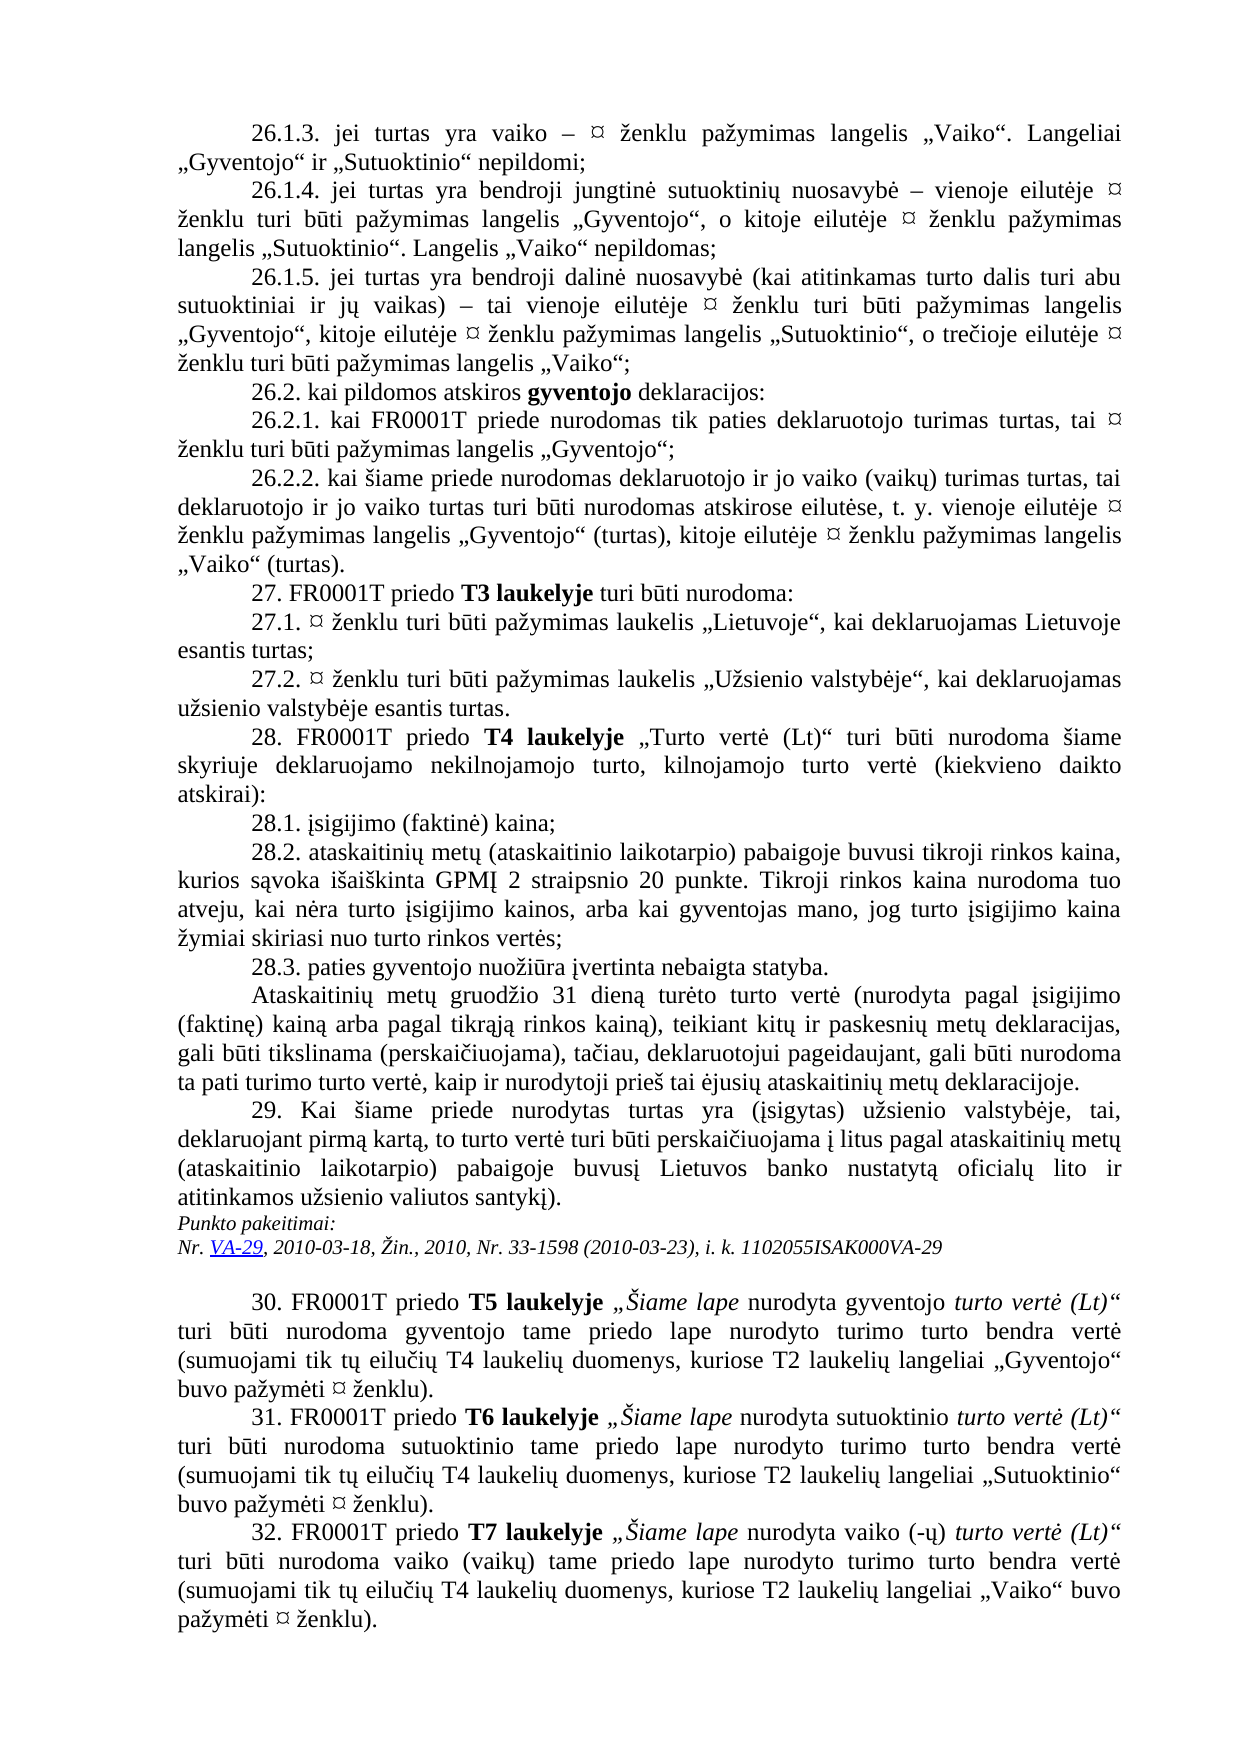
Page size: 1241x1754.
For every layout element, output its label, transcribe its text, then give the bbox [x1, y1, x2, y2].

text 26.2. kai pildomos atskiros gyventojo deklaracijos: [177, 377, 1122, 406]
text 28.3. paties gyventojo nuožiūra įvertinta nebaigta statyba. [177, 952, 1122, 981]
text 31. FR0001T priedo T6 laukelyje „Šiame lape nurodyta sutuoktinio turto vertė (Lt)“ turi būti nurodoma sutuoktinio tame priedo lape nurodyto turimo turto bendra vertė (sumuojami tik tų eilučių T4 laukelių duomenys, kuriose T2 laukelių langeliai „Sutuoktinio“ buvo pažymėti x ženklu). [177, 1402, 1122, 1517]
text Punkto pakeitimai: [177, 1211, 1122, 1235]
text 26.1.3. jei turtas yra vaiko – x ženklu pažymimas langelis „Vaiko“. Langeliai „Gyventojo“ ir „Sutuoktinio“ nepildomi; [177, 118, 1122, 176]
text Nr. VA-29, 2010-03-18, Žin., 2010, Nr. 33-1598 (2010-03-23), i. k. 1102055ISAK000VA-29 [177, 1235, 1122, 1259]
text 26.1.5. jei turtas yra bendroji dalinė nuosavybė (kai atitinkamas turto dalis turi abu sutuoktiniai ir jų vaikas) – tai vienoje eilutėje x ženklu turi būti pažymimas langelis „Gyventojo“, kitoje eilutėje x ženklu pažymimas langelis „Sutuoktinio“, o trečioje eilutėje x ženklu turi būti pažymimas langelis „Vaiko“; [177, 262, 1122, 377]
text 26.2.2. kai šiame priede nurodomas deklaruotojo ir jo vaiko (vaikų) turimas turtas, tai deklaruotojo ir jo vaiko turtas turi būti nurodomas atskirose eilutėse, t. y. vienoje eilutėje x ženklu pažymimas langelis „Gyventojo“ (turtas), kitoje eilutėje x ženklu pažymimas langelis „Vaiko“ (turtas). [177, 463, 1122, 578]
text 27.2. x ženklu turi būti pažymimas laukelis „Užsienio valstybėje“, kai deklaruojamas užsienio valstybėje esantis turtas. [177, 664, 1122, 722]
text 30. FR0001T priedo T5 laukelyje „Šiame lape nurodyta gyventojo turto vertė (Lt)“ turi būti nurodoma gyventojo tame priedo lape nurodyto turimo turto bendra vertė (sumuojami tik tų eilučių T4 laukelių duomenys, kuriose T2 laukelių langeliai „Gyventojo“ buvo pažymėti x ženklu). [177, 1287, 1122, 1402]
text 26.2.1. kai FR0001T priede nurodomas tik paties deklaruotojo turimas turtas, tai x ženklu turi būti pažymimas langelis „Gyventojo“; [177, 406, 1122, 463]
text 28. FR0001T priedo T4 laukelyje „Turto vertė (Lt)“ turi būti nurodoma šiame skyriuje deklaruojamo nekilnojamojo turto, kilnojamojo turto vertė (kiekvieno daikto atskirai): [177, 722, 1122, 808]
text 26.1.4. jei turtas yra bendroji jungtinė sutuoktinių nuosavybė – vienoje eilutėje x ženklu turi būti pažymimas langelis „Gyventojo“, o kitoje eilutėje x ženklu pažymimas langelis „Sutuoktinio“. Langelis „Vaiko“ nepildomas; [177, 176, 1122, 262]
text 27.1. x ženklu turi būti pažymimas laukelis „Lietuvoje“, kai deklaruojamas Lietuvoje esantis turtas; [177, 607, 1122, 664]
text 32. FR0001T priedo T7 laukelyje „Šiame lape nurodyta vaiko (-ų) turto vertė (Lt)“ turi būti nurodoma vaiko (vaikų) tame priedo lape nurodyto turimo turto bendra vertė (sumuojami tik tų eilučių T4 laukelių duomenys, kuriose T2 laukelių langeliai „Vaiko“ buvo pažymėti x ženklu). [177, 1517, 1122, 1632]
text 28.1. įsigijimo (faktinė) kaina; [177, 808, 1122, 837]
text 29. Kai šiame priede nurodytas turtas yra (įsigytas) užsienio valstybėje, tai, deklaruojant pirmą kartą, to turto vertė turi būti perskaičiuojama į litus pagal ataskaitinių metų (ataskaitinio laikotarpio) pabaigoje buvusį Lietuvos banko nustatytą oficialų lito ir atitinkamos užsienio valiutos santykį). [177, 1096, 1122, 1211]
text 28.2. ataskaitinių metų (ataskaitinio laikotarpio) pabaigoje buvusi tikroji rinkos kaina, kurios sąvoka išaiškinta GPMĮ 2 straipsnio 20 punkte. Tikroji rinkos kaina nurodoma tuo atveju, kai nėra turto įsigijimo kainos, arba kai gyventojas mano, jog turto įsigijimo kaina žymiai skiriasi nuo turto rinkos vertės; [177, 837, 1122, 952]
text 27. FR0001T priedo T3 laukelyje turi būti nurodoma: [177, 578, 1122, 607]
text Ataskaitinių metų gruodžio 31 dieną turėto turto vertė (nurodyta pagal įsigijimo (faktinę) kainą arba pagal tikrąją rinkos kainą), teikiant kitų ir paskesnių metų deklaracijas, gali būti tikslinama (perskaičiuojama), tačiau, deklaruotojui pageidaujant, gali būti nurodoma ta pati turimo turto vertė, kaip ir nurodytoji prieš tai ėjusių ataskaitinių metų deklaracijoje. [177, 981, 1122, 1096]
